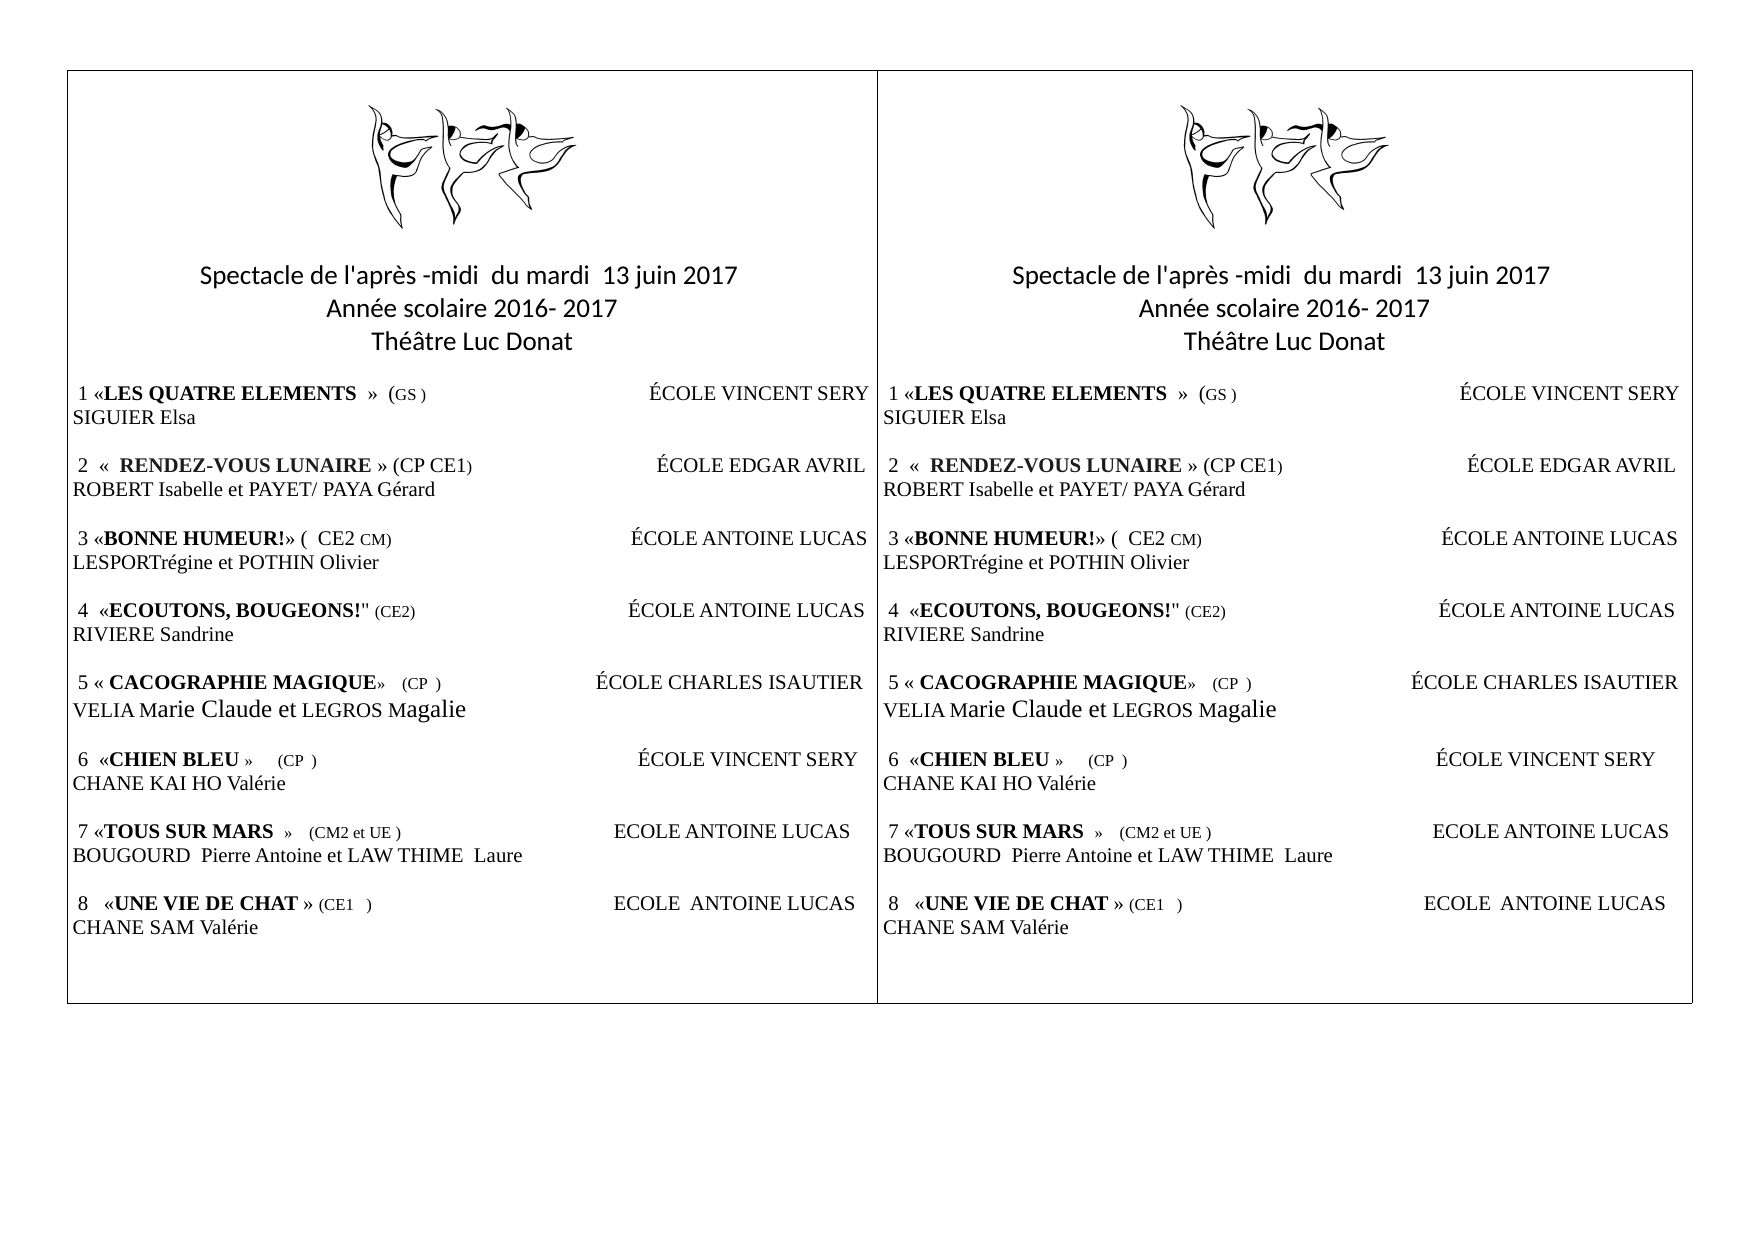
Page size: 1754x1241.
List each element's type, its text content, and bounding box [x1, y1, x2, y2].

picture [367, 104, 577, 230]
table_header Spectacle de l'après -midi du mardi 13 juin 2017 Année scolaire 2016- 2017 Théâtre Luc Donat 1 «LES QUATRE ELEMENTS » (GS ) ÉCOLE VINCENT SERY SIGUIER Elsa 2 « RENDEZ-VOUS LUNAIRE » (CP CE1) École Edgar avril ROBERT Isabelle et PAYET/ PAYA Gérard 3 «BONNE HUMEUR!» ( CE2 CM) École Antoine lucas LESPORTrégine et POTHIN Olivier 4 «ECOUTONS, BOUGEONS!" (CE2) École Antoine lucas RIVIERE Sandrine 5 « CACOGRAPHIE MAGIQUE» (CP ) École Charles isautier velia Marie Claude et legros Magalie 6 «CHIEN BLEU » (CP ) ÉCOLE VINCENT SERY CHANE KAI HO Valérie 7 «TOUS SUR MARS » (CM2 et UE ) ECOLE ANTOINE LUCAS BOUGOURD Pierre Antoine et LAW THIME Laure 8 «UNE VIE DE CHAT » (CE1 ) ECOLE ANTOINE LUCAS CHANE SAM Valérie [68, 71, 877, 1002]
picture [1179, 104, 1389, 230]
table_header Spectacle de l'après -midi du mardi 13 juin 2017 Année scolaire 2016- 2017 Théâtre Luc Donat 1 «LES QUATRE ELEMENTS » (GS ) ÉCOLE VINCENT SERY SIGUIER Elsa 2 « RENDEZ-VOUS LUNAIRE » (CP CE1) École Edgar avril ROBERT Isabelle et PAYET/ PAYA Gérard 3 «BONNE HUMEUR!» ( CE2 CM) École Antoine lucas LESPORTrégine et POTHIN Olivier 4 «ECOUTONS, BOUGEONS!" (CE2) École Antoine lucas RIVIERE Sandrine 5 « CACOGRAPHIE MAGIQUE» (CP ) École Charles isautier velia Marie Claude et legros Magalie 6 «CHIEN BLEU » (CP ) ÉCOLE VINCENT SERY CHANE KAI HO Valérie 7 «TOUS SUR MARS » (CM2 et UE ) ECOLE ANTOINE LUCAS BOUGOURD Pierre Antoine et LAW THIME Laure 8 «UNE VIE DE CHAT » (CE1 ) ECOLE ANTOINE LUCAS CHANE SAM Valérie [878, 71, 1692, 1002]
